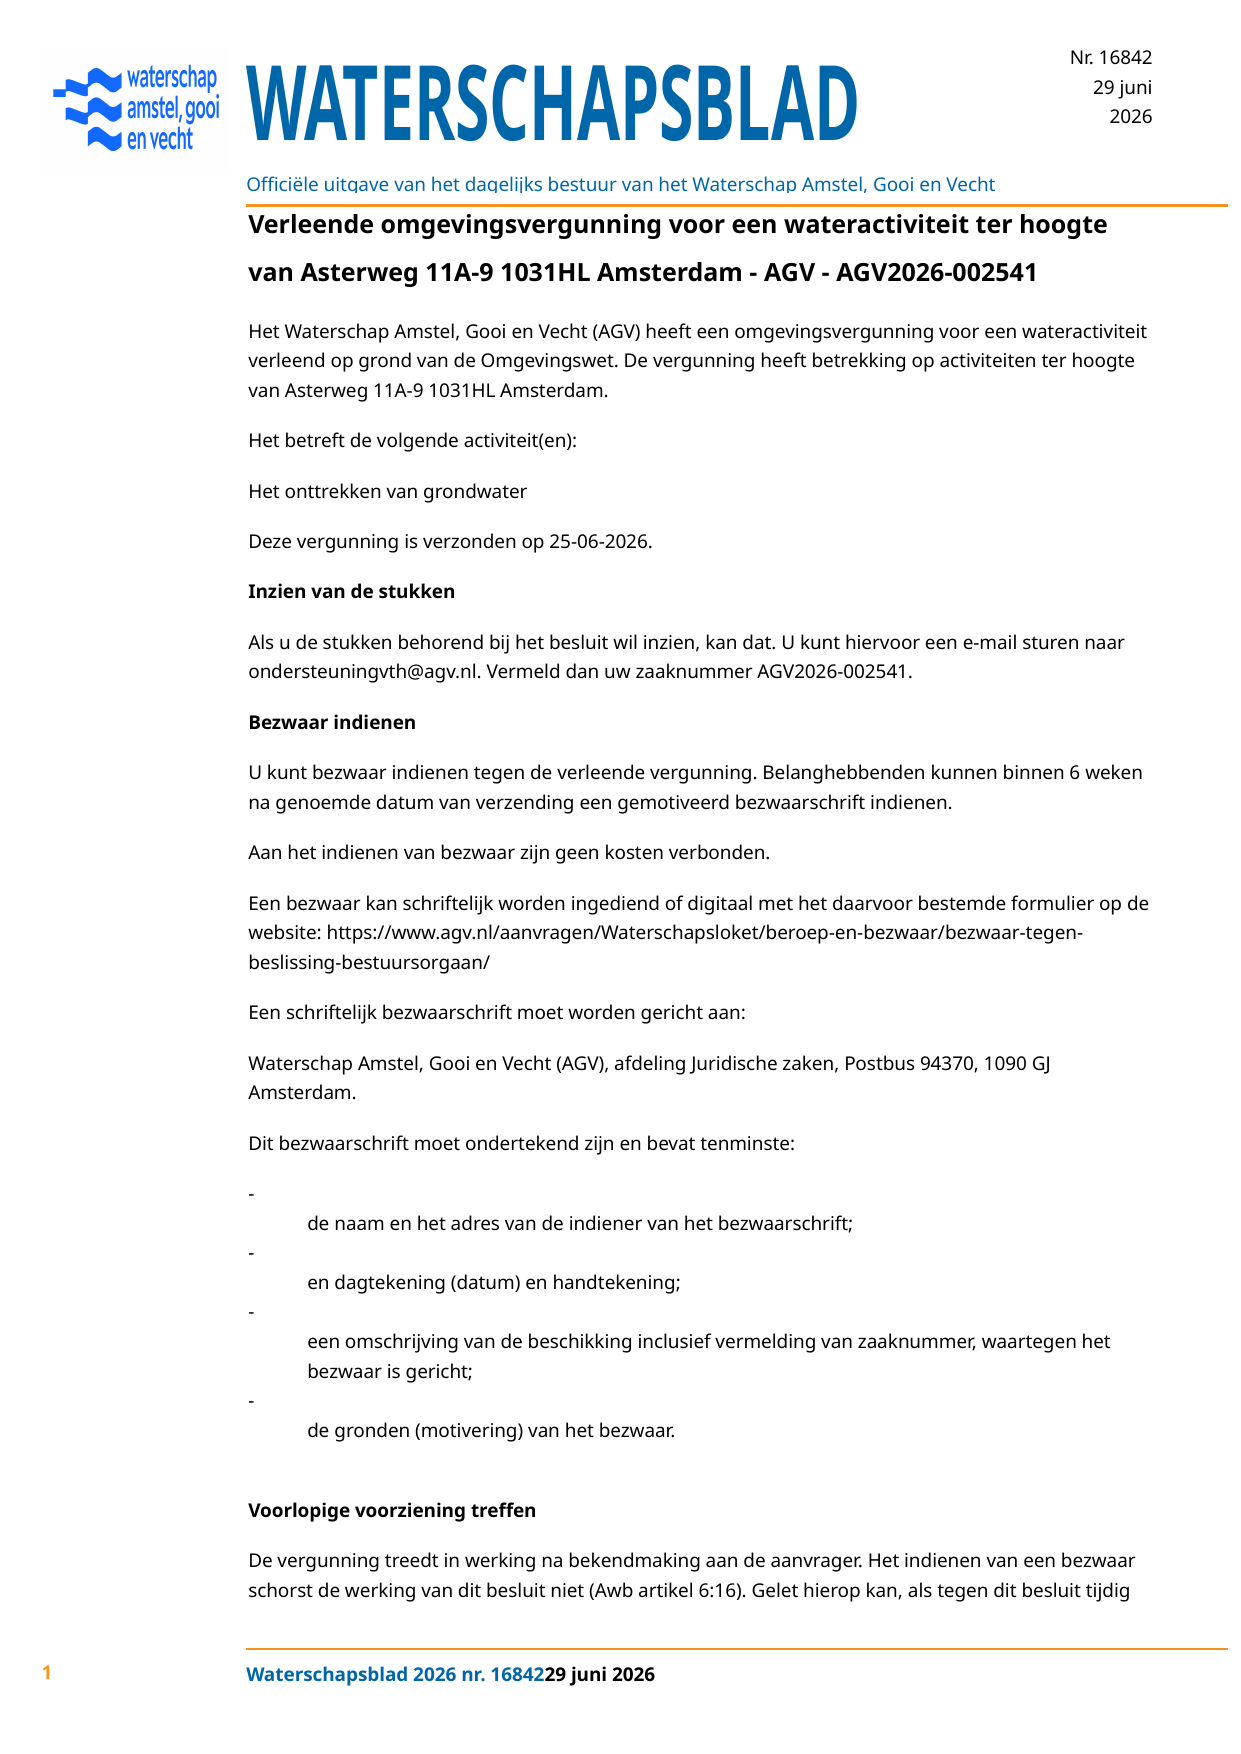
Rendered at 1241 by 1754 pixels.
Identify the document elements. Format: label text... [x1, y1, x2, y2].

text Een schriftelijk bezwaarschrift moet worden gericht aan: [248, 999, 1152, 1025]
text Aan het indienen van bezwaar zijn geen kosten verbonden. [248, 839, 1152, 865]
list de gronden (motivering) van het bezwaar. [248, 1417, 1152, 1443]
text Bezwaar indienen [248, 709, 1152, 735]
text Waterschap Amstel, Gooi en Vecht (AGV), afdeling Juridische zaken, Postbus 94370, 1090 GJ Amsterdam. [248, 1050, 1152, 1105]
text Verleende omgevingsvergunning voor een wateractiviteit ter hoogte van Asterweg 11A-9 1031HL Amsterdam - AGV - AGV2026-002541 [248, 207, 1152, 288]
text Het betreft de volgende activiteit(en): [248, 427, 1152, 453]
text Inzien van de stukken [248, 579, 1152, 604]
text U kunt bezwaar indienen tegen de verleende vergunning. Belanghebbenden kunnen binnen 6 weken na genoemde datum van verzending een gemotiveerd bezwaarschrift indienen. [248, 759, 1152, 815]
picture [41, 47, 231, 172]
text Een bezwaar kan schriftelijk worden ingediend of digitaal met het daarvoor bestemde formulier op de website: https://www.agv.nl/aanvragen/Waterschapsloket/beroep-en-bezwaar/bezwaar-tegen-beslissing-bestuursorgaan/ [248, 890, 1152, 975]
list een omschrijving van de beschikking inclusief vermelding van zaaknummer, waartegen het bezwaar is gericht; [248, 1328, 1152, 1384]
text Dit bezwaarschrift moet ondertekend zijn en bevat tenminste: [248, 1130, 1152, 1156]
list en dagtekening (datum) en handtekening; [248, 1269, 1152, 1295]
text Het onttrekken van grondwater [248, 478, 1152, 504]
list de naam en het adres van de indiener van het bezwaarschrift; [248, 1210, 1152, 1236]
text Voorlopige voorziening treffen [248, 1497, 1152, 1523]
text Het Waterschap Amstel, Gooi en Vecht (AGV) heeft een omgevingsvergunning voor een wateractiviteit verleend op grond van de Omgevingswet. De vergunning heeft betrekking op activiteiten ter hoogte van Asterweg 11A-9 1031HL Amsterdam. [248, 318, 1152, 403]
text Als u de stukken behorend bij het besluit wil inzien, kan dat. U kunt hiervoor een e-mail sturen naar ondersteuningvth@agv.nl. Vermeld dan uw zaaknummer AGV2026-002541. [248, 629, 1152, 684]
text Deze vergunning is verzonden op 25-06-2026. [248, 528, 1152, 554]
text De vergunning treedt in werking na bekendmaking aan de aanvrager. Het indienen van een bezwaar schorst de werking van dit besluit niet (Awb artikel 6:16). Gelet hierop kan, als tegen dit besluit tijdig [248, 1547, 1152, 1603]
